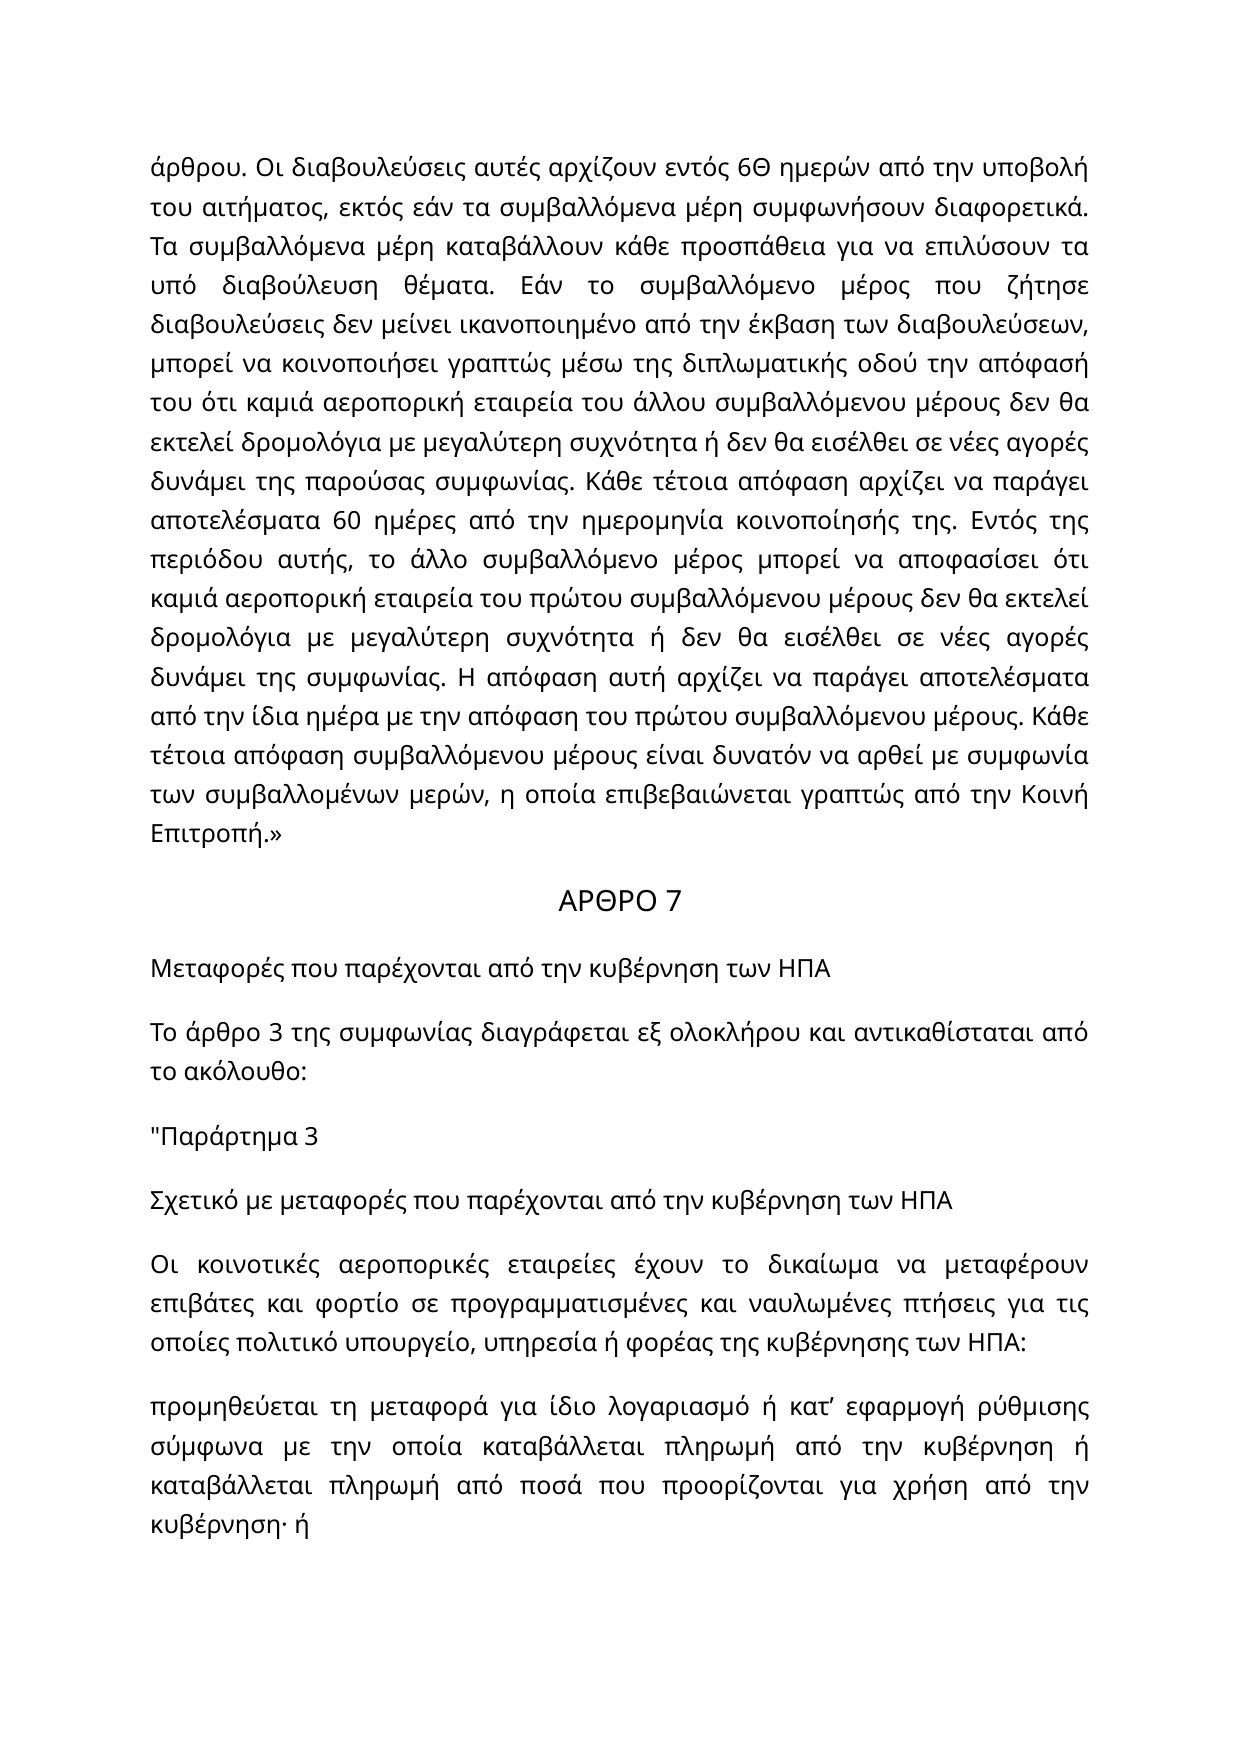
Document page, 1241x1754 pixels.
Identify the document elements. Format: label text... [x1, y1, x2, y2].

text προμηθεύεται τη μεταφορά για ίδιο λογαριασμό ή κατ’ εφαρμογή ρύθμισης σύμφωνα με την οποία καταβάλλεται πληρωμή από την κυβέρνηση ή καταβάλλεται πληρωμή από ποσά που προορίζονται για χρήση από την κυβέρνηση· ή [150, 1389, 1090, 1541]
text Μεταφορές που παρέχονται από την κυβέρνηση των ΗΠΑ [150, 951, 1090, 985]
text Οι κοινοτικές αεροπορικές εταιρείες έχουν το δικαίωμα να μεταφέρουν επιβάτες και φορτίο σε προγραμματισμένες και ναυλωμένες πτήσεις για τις οποίες πολιτικό υπουργείο, υπηρεσία ή φορέας της κυβέρνησης των ΗΠΑ: [150, 1246, 1090, 1359]
text Σχετικό με μεταφορές που παρέχονται από την κυβέρνηση των ΗΠΑ [150, 1182, 1090, 1216]
text Το άρθρο 3 της συμφωνίας διαγράφεται εξ ολοκλήρου και αντικαθίσταται από το ακόλουθο: [150, 1015, 1090, 1088]
subtitle ΑΡΘΡΟ 7 [150, 880, 1090, 920]
text "Παράρτημα 3 [150, 1118, 1090, 1152]
text άρθρου. Οι διαβουλεύσεις αυτές αρχίζουν εντός 6Θ ημερών από την υποβολή του αιτήματος, εκτός εάν τα συμβαλλόμενα μέρη συμφωνήσουν διαφορετικά. Τα συμβαλλόμενα μέρη καταβάλλουν κάθε προσπάθεια για να επιλύσουν τα υπό διαβούλευση θέματα. Εάν το συμβαλλόμενο μέρος που ζήτησε διαβουλεύσεις δεν μείνει ικανοποιημένο από την έκβαση των διαβουλεύσεων, μπορεί να κοινοποιήσει γραπτώς μέσω της διπλωματικής οδού την απόφασή του ότι καμιά αεροπορική εταιρεία του άλλου συμβαλλόμενου μέρους δεν θα εκτελεί δρομολόγια με μεγαλύτερη συχνότητα ή δεν θα εισέλθει σε νέες αγορές δυνάμει της παρούσας συμφωνίας. Κάθε τέτοια απόφαση αρχίζει να παράγει αποτελέσματα 60 ημέρες από την ημερομηνία κοινοποίησής της. Εντός της περιόδου αυτής, το άλλο συμβαλλόμενο μέρος μπορεί να αποφασίσει ότι καμιά αεροπορική εταιρεία του πρώτου συμβαλλόμενου μέρους δεν θα εκτελεί δρομολόγια με μεγαλύτερη συχνότητα ή δεν θα εισέλθει σε νέες αγορές δυνάμει της συμφωνίας. Η απόφαση αυτή αρχίζει να παράγει αποτελέσματα από την ίδια ημέρα με την απόφαση του πρώτου συμβαλλόμενου μέρους. Κάθε τέτοια απόφαση συμβαλλόμενου μέρους είναι δυνατόν να αρθεί με συμφωνία των συμβαλλομένων μερών, η οποία επιβεβαιώνεται γραπτώς από την Κοινή Επιτροπή.» [150, 150, 1090, 850]
